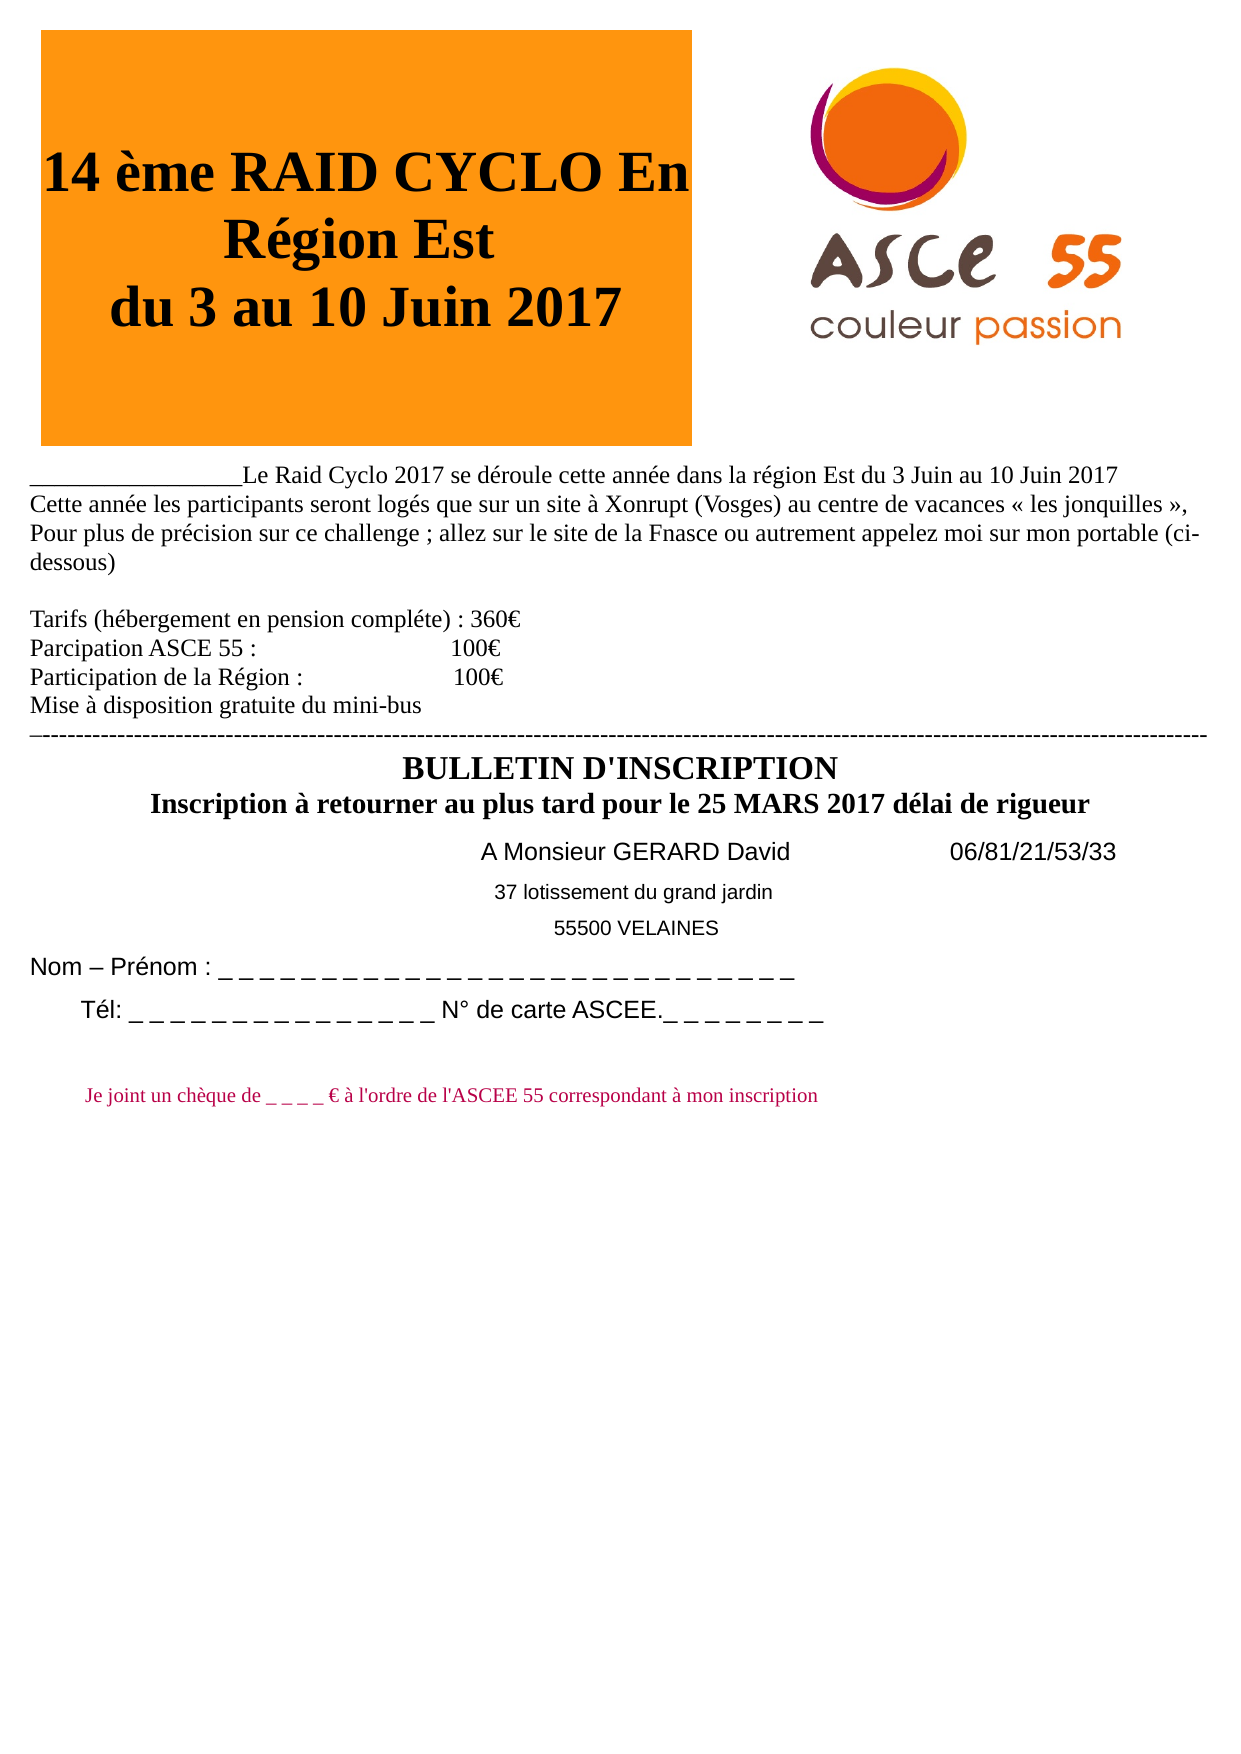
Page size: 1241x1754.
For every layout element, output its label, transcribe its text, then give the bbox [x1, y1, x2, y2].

text Pour plus de précision sur ce challenge ; allez sur le site de la Fnasce ou autrement appelez moi sur mon portable (ci-dessous) [29, 518, 1211, 576]
text Cette année les participants seront logés que sur un site à Xonrupt (Vosges) au centre de vacances « les jonquilles », [29, 489, 1211, 518]
picture [809, 67, 1122, 346]
text Nom – Prénom : _ _ _ _ _ _ _ _ _ _ _ _ _ _ _ _ _ _ _ _ _ _ _ _ _ _ _ _ [29, 952, 1211, 981]
text Tarifs (hébergement en pension compléte) : 360€ [29, 604, 1211, 633]
text Tél: _ _ _ _ _ _ _ _ _ _ _ _ _ _ _ N° de carte ASCEE._ _ _ _ _ _ _ _ [53, 995, 1211, 1024]
text 55500 VELAINES [56, 916, 1211, 940]
text Parcipation ASCE 55 : 100€ [29, 633, 1211, 662]
text 37 lotissement du grand jardin [56, 880, 1211, 904]
text _________________Le Raid Cyclo 2017 se déroule cette année dans la région Est du 3 Juin au 10 Juin 2017 [29, 461, 1211, 489]
text Inscription à retourner au plus tard pour le 25 MARS 2017 délai de rigueur [29, 786, 1211, 820]
text –-------------------------------------------------------------------------------------------------------------------------------------------- [29, 719, 1211, 748]
text Je joint un chèque de _ _ _ _ € à l'ordre de l'ASCEE 55 correspondant à mon inscription [53, 1081, 1211, 1107]
text Participation de la Région : 100€ [29, 662, 1211, 691]
text Mise à disposition gratuite du mini-bus [29, 691, 1211, 719]
text A Monsieur GERARD David 06/81/21/53/33 [56, 837, 1211, 866]
text BULLETIN D'INSCRIPTION [29, 748, 1211, 786]
